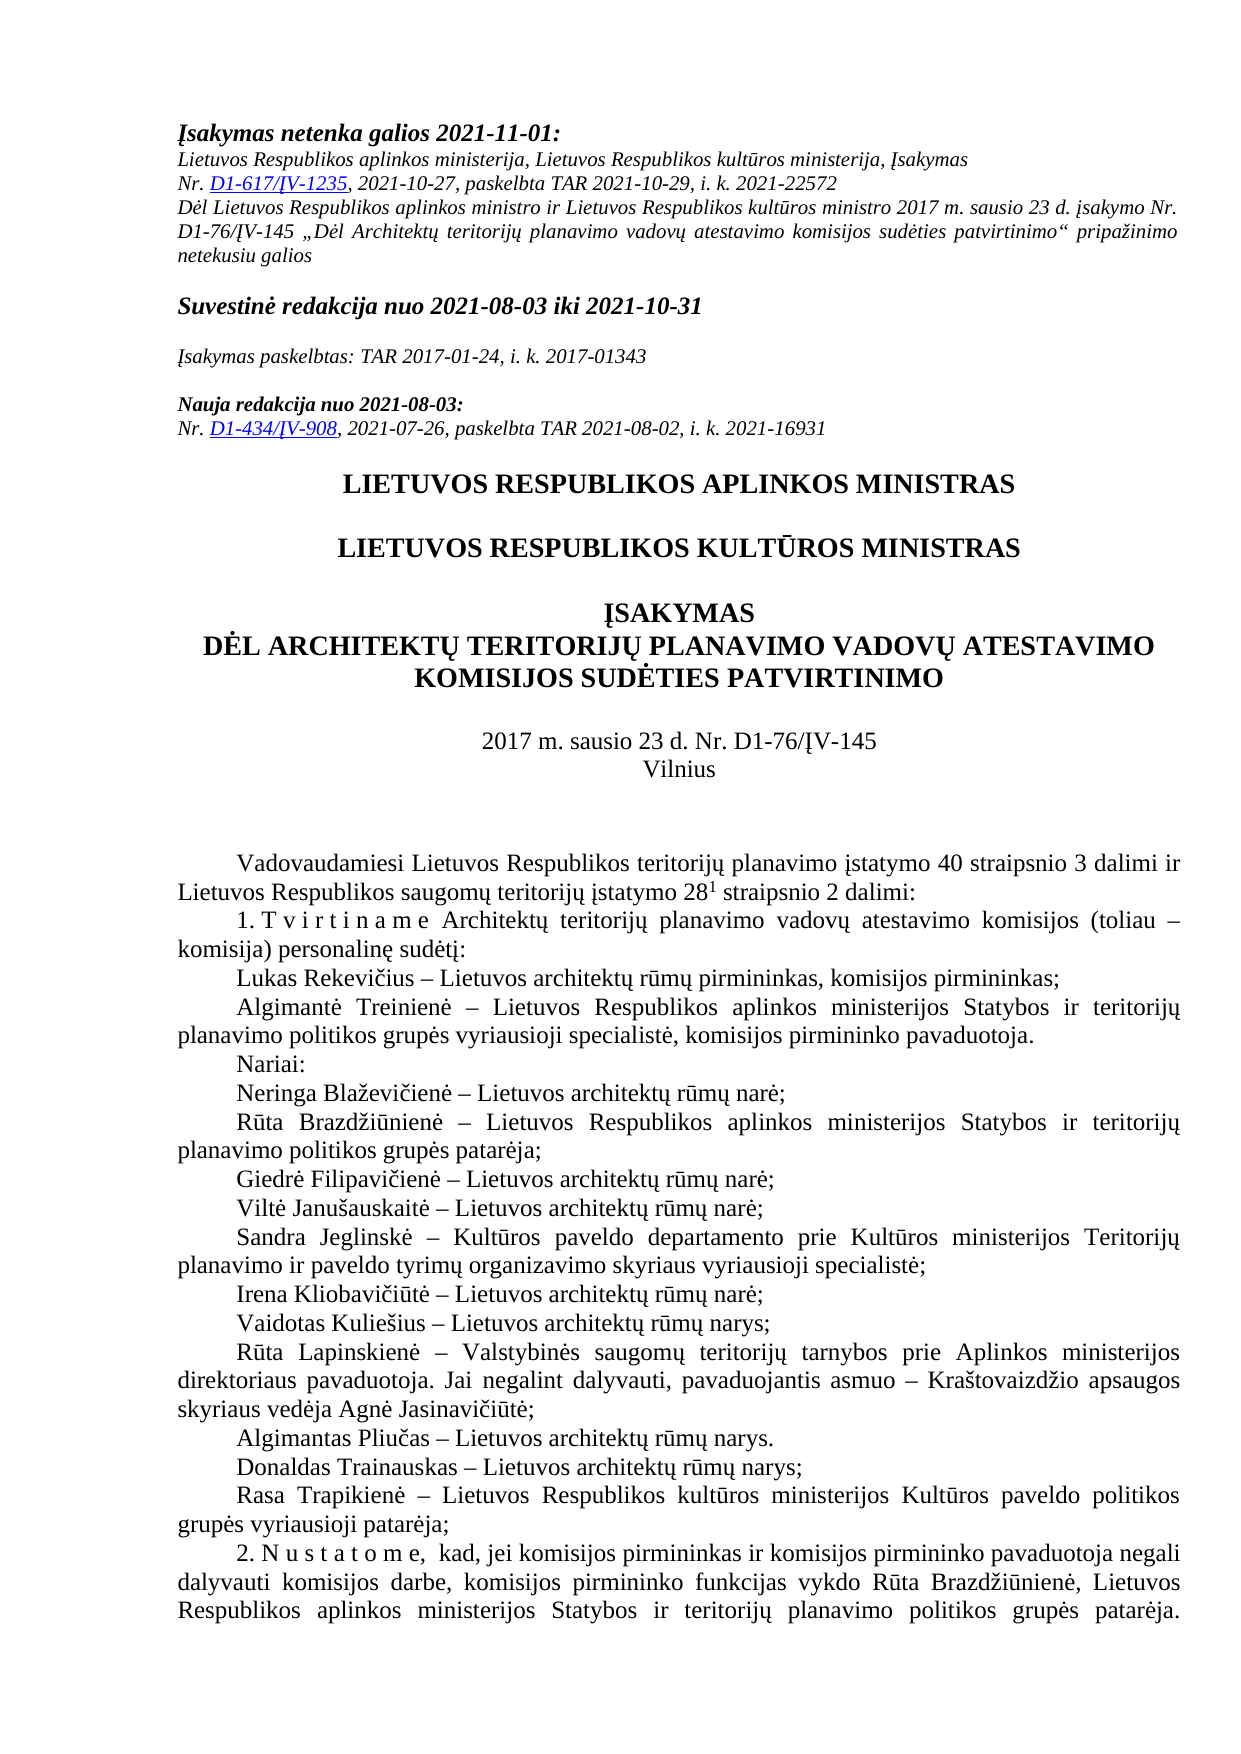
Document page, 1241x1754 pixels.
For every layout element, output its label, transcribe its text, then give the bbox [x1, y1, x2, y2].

text Nauja redakcija nuo 2021-08-03: [177, 392, 1181, 416]
text Vadovaudamiesi Lietuvos Respublikos teritorijų planavimo įstatymo 40 straipsnio 3 dalimi ir Lietuvos Respublikos saugomų teritorijų įstatymo 281 straipsnio 2 dalimi: [177, 848, 1181, 906]
text Lietuvos Respublikos aplinkos ministerija, Lietuvos Respublikos kultūros ministerija, Įsakymas [177, 147, 1181, 171]
text 1. T v i r t i n a m e Architektų teritorijų planavimo vadovų atestavimo komisijos (toliau – komisija) personalinę sudėtį: [177, 906, 1181, 963]
text Vilnius [177, 754, 1181, 783]
text Irena Kliobavičiūtė – Lietuvos architektų rūmų narė; [177, 1279, 1181, 1308]
text Neringa Blaževičienė – Lietuvos architektų rūmų narė; [177, 1078, 1181, 1107]
text Nariai: [177, 1049, 1181, 1078]
text Donaldas Trainauskas – Lietuvos architektų rūmų narys; [177, 1452, 1181, 1481]
text Rasa Trapikienė – Lietuvos Respublikos kultūros ministerijos Kultūros paveldo politikos grupės vyriausioji patarėja; [177, 1481, 1181, 1538]
text Nr. D1-434/ĮV-908, 2021-07-26, paskelbta TAR 2021-08-02, i. k. 2021-16931 [177, 416, 1181, 440]
text Rūta Brazdžiūnienė – Lietuvos Respublikos aplinkos ministerijos Statybos ir teritorijų planavimo politikos grupės patarėja; [177, 1107, 1181, 1164]
text Algimantė Treinienė – Lietuvos Respublikos aplinkos ministerijos Statybos ir teritorijų planavimo politikos grupės vyriausioji specialistė, komisijos pirmininko pavaduotoja. [177, 992, 1181, 1049]
text Rūta Lapinskienė – Valstybinės saugomų teritorijų tarnybos prie Aplinkos ministerijos direktoriaus pavaduotoja. Jai negalint dalyvauti, pavaduojantis asmuo – Kraštovaizdžio apsaugos skyriaus vedėja Agnė Jasinavičiūtė; [177, 1337, 1181, 1423]
text Vaidotas Kuliešius – Lietuvos architektų rūmų narys; [177, 1308, 1181, 1337]
text ĮSAKYMAS [177, 596, 1181, 629]
text Suvestinė redakcija nuo 2021-08-03 iki 2021-10-31 [177, 291, 1181, 320]
text Įsakymas netenka galios 2021-11-01: [177, 118, 1181, 147]
text 2017 m. sausio 23 d. Nr. D1-76/ĮV-145 [177, 726, 1181, 754]
text Lukas Rekevičius – Lietuvos architektų rūmų pirmininkas, komisijos pirmininkas; [177, 963, 1181, 992]
text Įsakymas paskelbtas: TAR 2017-01-24, i. k. 2017-01343 [177, 344, 1181, 368]
text Viltė Janušauskaitė – Lietuvos architektų rūmų narė; [177, 1193, 1181, 1222]
text Nr. D1-617/ĮV-1235, 2021-10-27, paskelbta TAR 2021-10-29, i. k. 2021-22572 [177, 171, 1181, 195]
text Sandra Jeglinskė – Kultūros paveldo departamento prie Kultūros ministerijos Teritorijų planavimo ir paveldo tyrimų organizavimo skyriaus vyriausioji specialistė; [177, 1222, 1181, 1279]
text Dėl Lietuvos Respublikos aplinkos ministro ir Lietuvos Respublikos kultūros ministro 2017 m. sausio 23 d. įsakymo Nr. D1-76/ĮV-145 „Dėl Architektų teritorijų planavimo vadovų atestavimo komisijos sudėties patvirtinimo“ pripažinimo netekusiu galios [177, 195, 1181, 267]
text DĖL ARCHITEKTŲ TERITORIJŲ PLANAVIMO VADOVŲ ATESTAVIMO KOMISIJOS SUDĖTIES PATVIRTINIMO [177, 629, 1181, 693]
text 2. N u s t a t o m e, kad, jei komisijos pirmininkas ir komisijos pirmininko pavaduotoja negali dalyvauti komisijos darbe, komisijos pirmininko funkcijas vykdo Rūta Brazdžiūnienė, Lietuvos Respublikos aplinkos ministerijos Statybos ir teritorijų planavimo politikos grupės patarėja. [177, 1538, 1181, 1624]
text LIETUVOS RESPUBLIKOS KULTŪROS MINISTRAS [177, 531, 1181, 564]
text LIETUVOS RESPUBLIKOS APLINKOS MINISTRAS [177, 467, 1181, 499]
text Giedrė Filipavičienė – Lietuvos architektų rūmų narė; [177, 1164, 1181, 1193]
text Algimantas Pliučas – Lietuvos architektų rūmų narys. [177, 1423, 1181, 1452]
